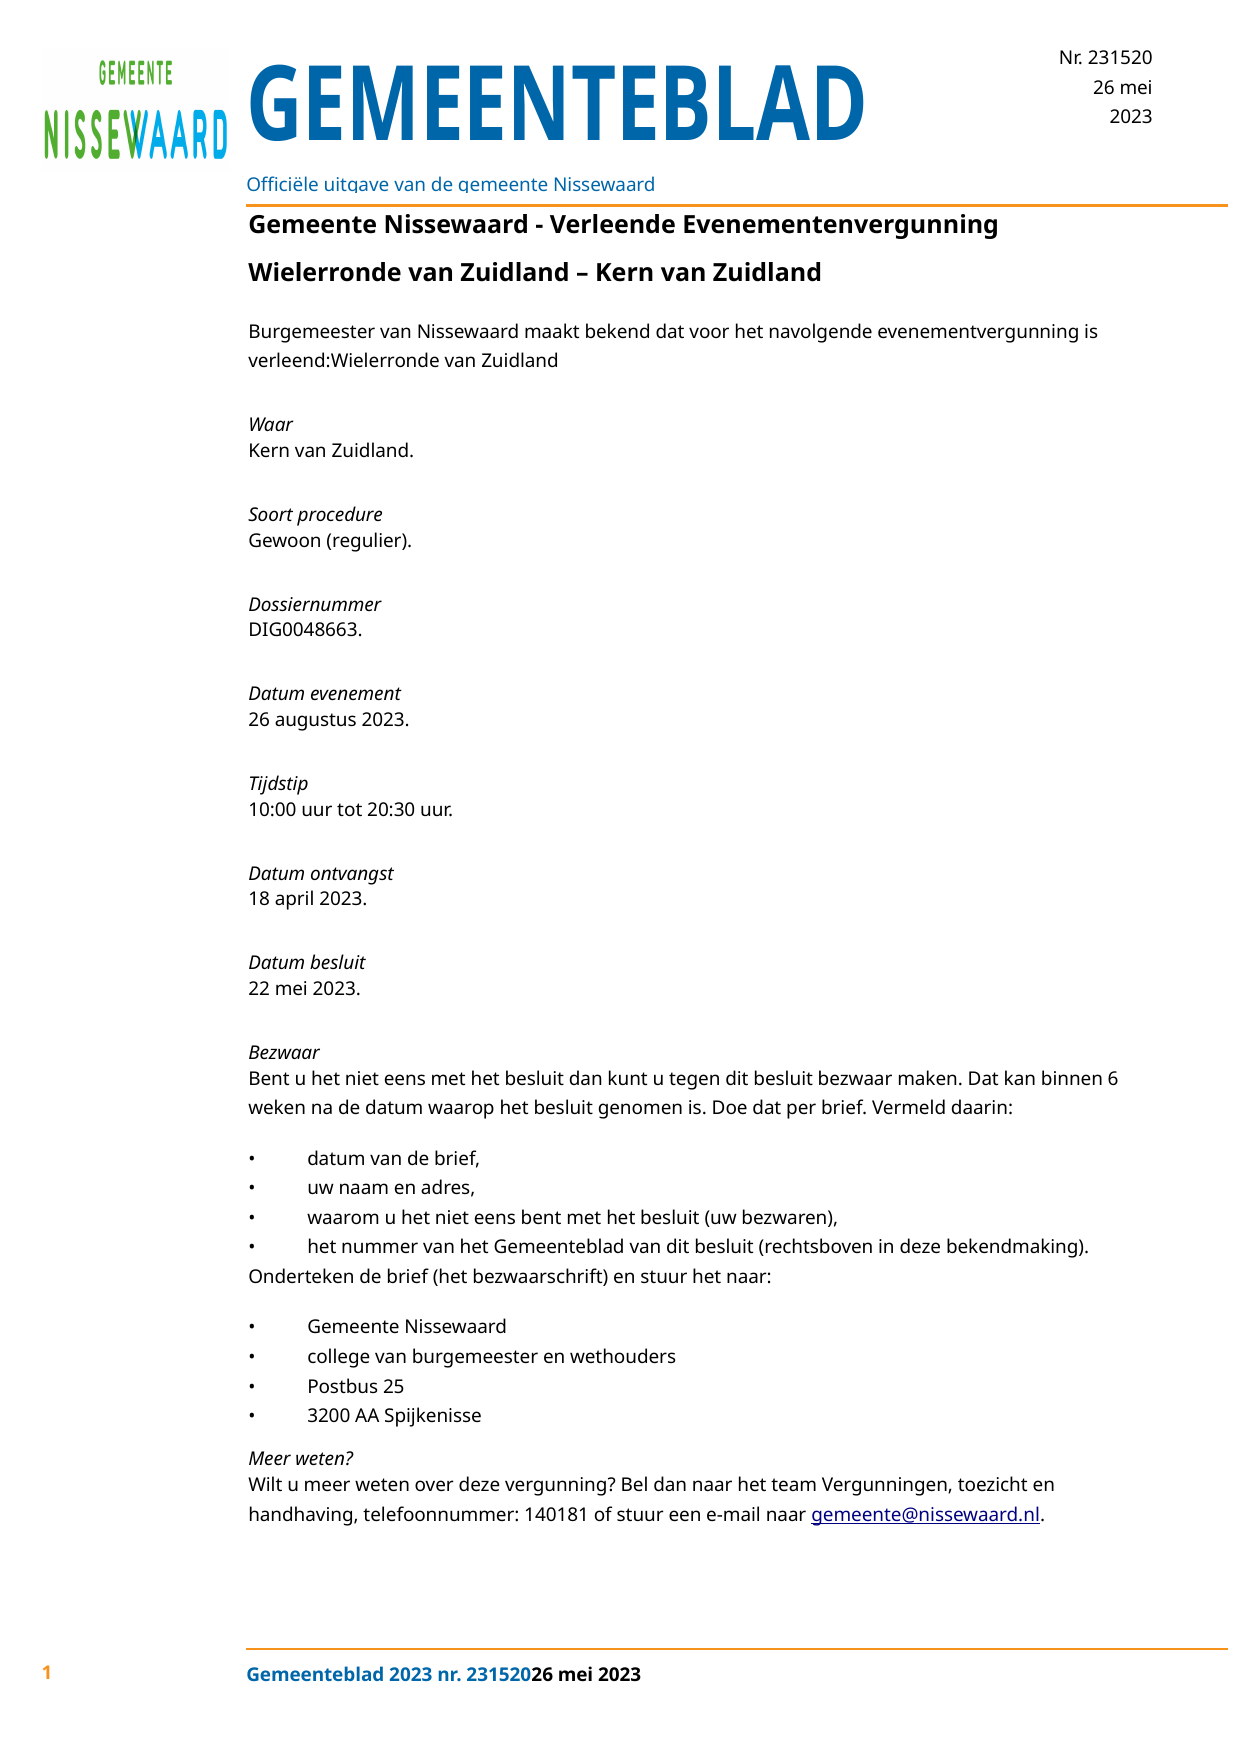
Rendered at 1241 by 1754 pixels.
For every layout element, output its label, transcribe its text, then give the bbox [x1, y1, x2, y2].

text Tijdstip [248, 770, 1152, 796]
text 18 april 2023. [248, 886, 1152, 911]
text Meer weten? [248, 1446, 1152, 1471]
list waarom u het niet eens bent met het besluit (uw bezwaren), [248, 1204, 1152, 1230]
text Soort procedure [248, 501, 1152, 527]
list Gemeente Nissewaard [248, 1314, 1152, 1339]
text 22 mei 2023. [248, 975, 1152, 1001]
list het nummer van het Gemeenteblad van dit besluit (rechtsboven in deze bekendmaking). [248, 1234, 1152, 1259]
text Waar [248, 411, 1152, 437]
text Onderteken de brief (het bezwaarschrift) en stuur het naar: [248, 1263, 1152, 1289]
text Datum besluit [248, 949, 1152, 975]
text DIG0048663. [248, 617, 1152, 642]
text Bent u het niet eens met het besluit dan kunt u tegen dit besluit bezwaar maken. Dat kan binnen 6 weken na de datum waarop het besluit genomen is. Doe dat per brief. Vermeld daarin: [248, 1065, 1152, 1120]
text Kern van Zuidland. [248, 437, 1152, 463]
text Datum ontvangst [248, 860, 1152, 886]
list uw naam en adres, [248, 1174, 1152, 1200]
picture [41, 47, 231, 172]
text 26 augustus 2023. [248, 706, 1152, 732]
text Bezwaar [248, 1039, 1152, 1065]
text Wilt u meer weten over deze vergunning? Bel dan naar het team Vergunningen, toezicht en handhaving, telefoonnummer: 140181 of stuur een e-mail naar gemeente@nissewaard.nl. [248, 1471, 1152, 1527]
list datum van de brief, [248, 1145, 1152, 1171]
text Dossiernummer [248, 591, 1152, 617]
text Datum evenement [248, 681, 1152, 706]
text Gemeente Nissewaard - Verleende Evenementenvergunning Wielerronde van Zuidland – Kern van Zuidland [248, 207, 1152, 288]
text 10:00 uur tot 20:30 uur. [248, 796, 1152, 822]
list Postbus 25 [248, 1373, 1152, 1399]
list college van burgemeester en wethouders [248, 1343, 1152, 1369]
text Gewoon (regulier). [248, 527, 1152, 553]
list 3200 AA Spijkenisse [248, 1402, 1152, 1428]
text Burgemeester van Nissewaard maakt bekend dat voor het navolgende evenementvergunning is verleend:Wielerronde van Zuidland [248, 318, 1152, 373]
